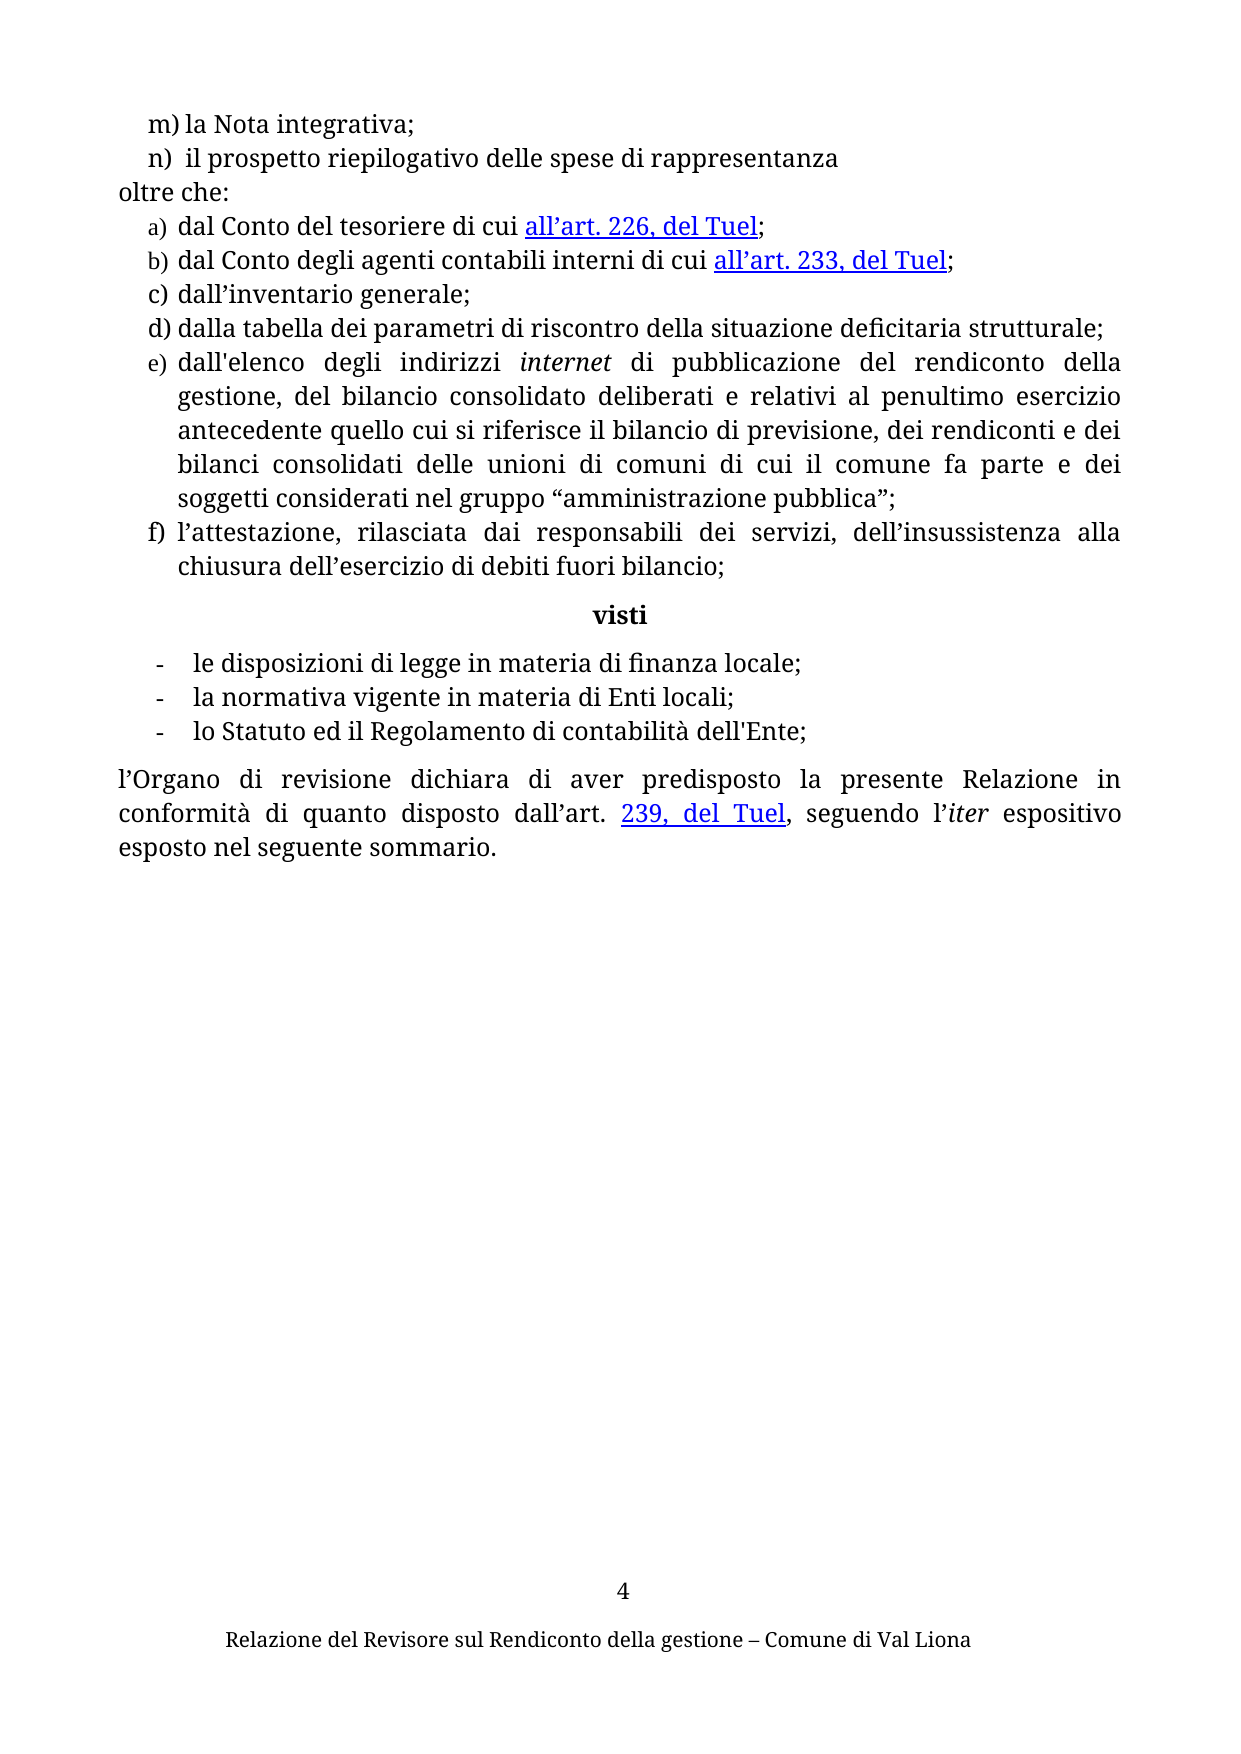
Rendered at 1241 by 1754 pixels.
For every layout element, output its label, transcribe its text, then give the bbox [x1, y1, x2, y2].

text l’Organo di revisione dichiara di aver predisposto la presente Relazione in conformità di quanto disposto dall’art. 239, del Tuel, seguendo l’iter espositivo esposto nel seguente sommario. [118, 762, 1122, 864]
list dall'elenco degli indirizzi internet di pubblicazione del rendiconto della gestione, del bilancio consolidato deliberati e relativi al penultimo esercizio antecedente quello cui si riferisce il bilancio di previsione, dei rendiconti e dei bilanci consolidati delle unioni di comuni di cui il comune fa parte e dei soggetti considerati nel gruppo “amministrazione pubblica”; [148, 345, 1122, 515]
list lo Statuto ed il Regolamento di contabilità dell'Ente; [156, 714, 1122, 748]
list la normativa vigente in materia di Enti locali; [156, 679, 1122, 714]
list dall’inventario generale; [148, 277, 1122, 311]
text visti [118, 597, 1122, 631]
list la Nota integrativa; [148, 106, 1122, 140]
list l’attestazione, rilasciata dai responsabili dei servizi, dell’insussistenza alla chiusura dell’esercizio di debiti fuori bilancio; [148, 515, 1122, 583]
list le disposizioni di legge in materia di finanza locale; [156, 646, 1122, 679]
list il prospetto riepilogativo delle spese di rappresentanza [148, 140, 1122, 174]
list dal Conto degli agenti contabili interni di cui all’art. 233, del Tuel; [148, 242, 1122, 277]
list dalla tabella dei parametri di riscontro della situazione deficitaria strutturale; [148, 311, 1122, 345]
text oltre che: [118, 174, 1122, 208]
list dal Conto del tesoriere di cui all’art. 226, del Tuel; [148, 208, 1122, 242]
